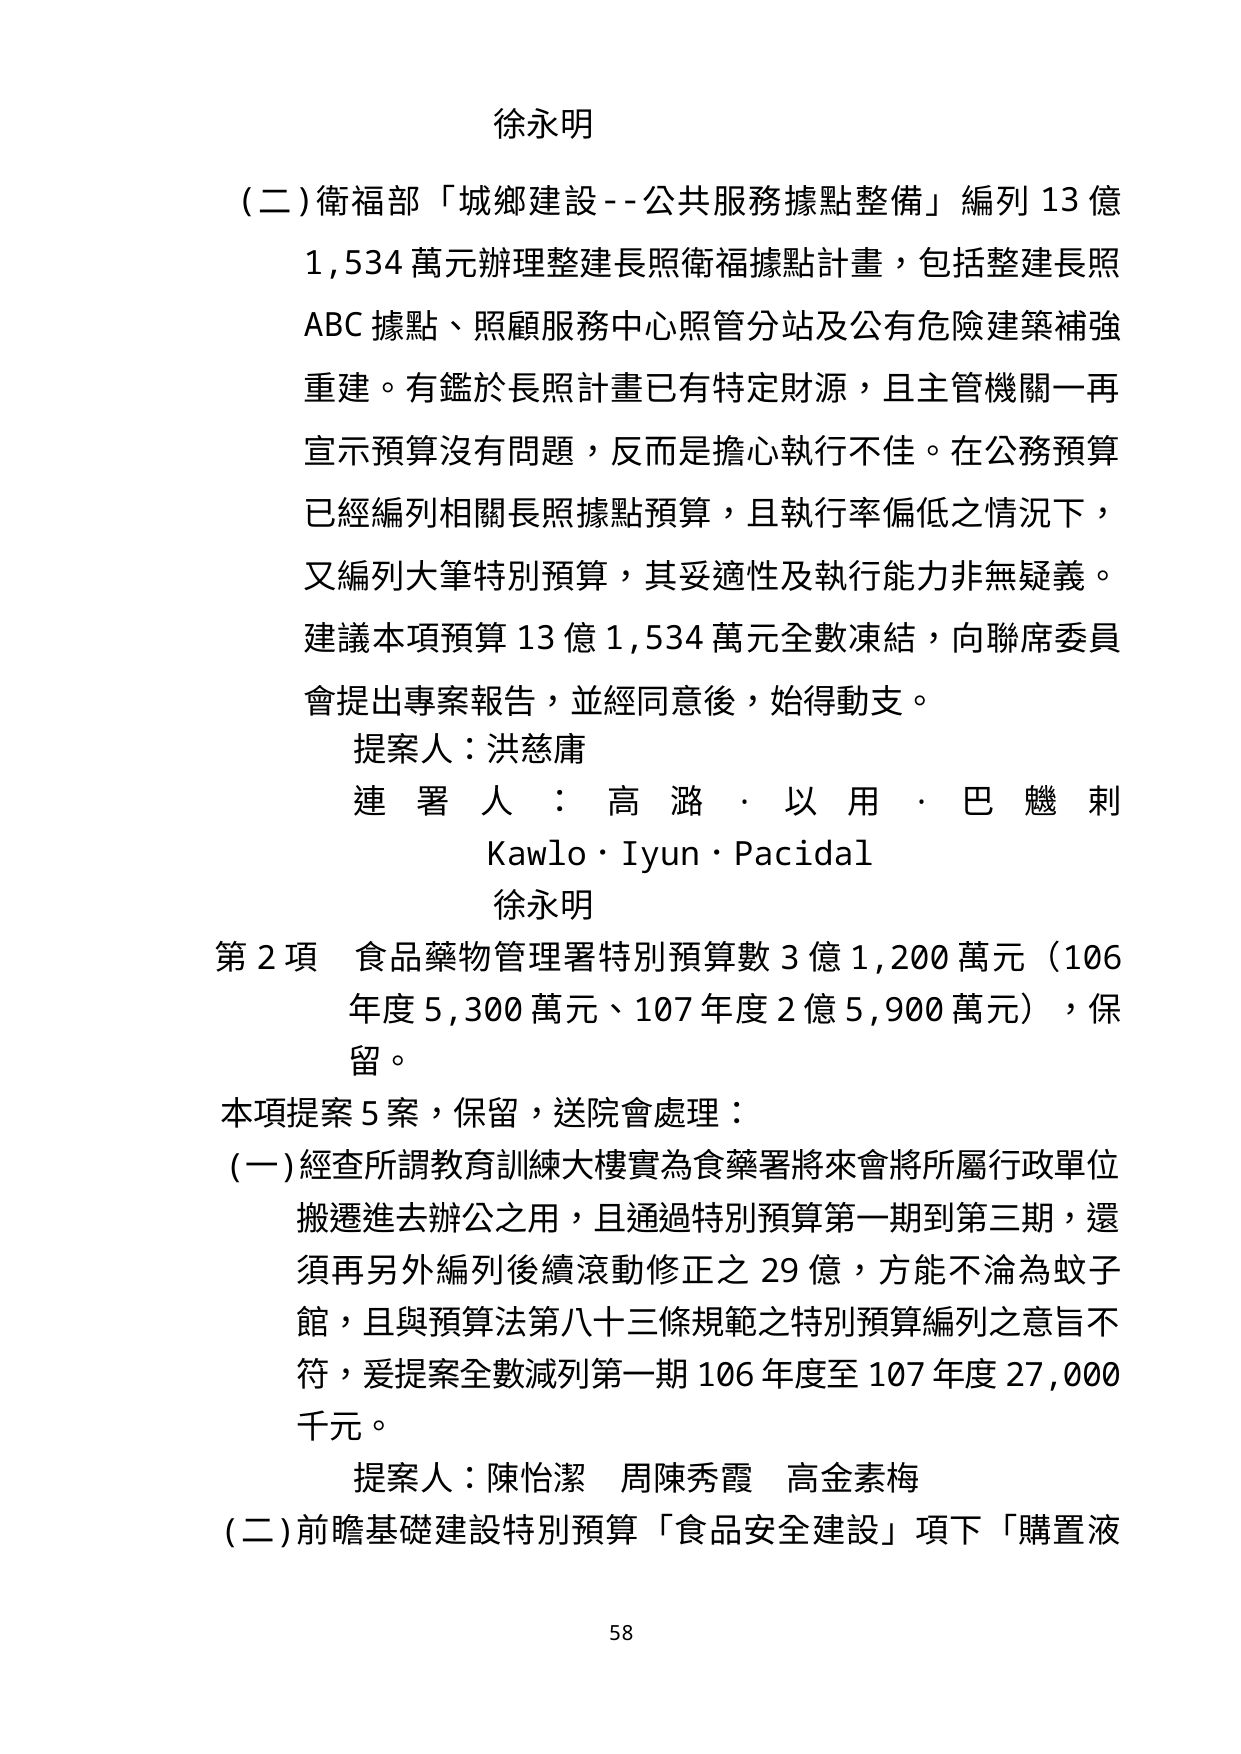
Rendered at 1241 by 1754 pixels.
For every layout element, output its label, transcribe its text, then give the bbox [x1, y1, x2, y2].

text 第2項 食品藥物管理署特別預算數3億1,200萬元（106年度5,300萬元、107年度2億5,900萬元），保留。 [214, 928, 1122, 1084]
text 連署人：高潞·以用·巴魕剌Kawlo．Iyun．Pacidal [353, 772, 1122, 876]
text 本項提案5案，保留，送院會處理： [120, 1084, 1122, 1136]
text 徐永明 [493, 94, 1122, 147]
text (二)衛福部「城鄉建設--公共服務據點整備」編列13億1,534萬元辦理整建長照衛福據點計畫，包括整建長照ABC據點、照顧服務中心照管分站及公有危險建築補強重建。有鑑於長照計畫已有特定財源，且主管機關一再宣示預算沒有問題，反而是擔心執行不佳。在公務預算已經編列相關長照據點預算，且執行率偏低之情況下，又編列大筆特別預算，其妥適性及執行能力非無疑義。建議本項預算13億1,534萬元全數凍結，向聯席委員會提出專案報告，並經同意後，始得動支。 [237, 157, 1122, 719]
text 提案人：洪慈庸 [353, 719, 1122, 772]
text 提案人：陳怡潔 周陳秀霞 高金素梅 [353, 1449, 1122, 1501]
text 徐永明 [493, 876, 1122, 928]
text (一)經查所謂教育訓練大樓實為食藥署將來會將所屬行政單位搬遷進去辦公之用，且通過特別預算第一期到第三期，還須再另外編列後續滾動修正之29億，方能不淪為蚊子館，且與預算法第八十三條規範之特別預算編列之意旨不符，爰提案全數減列第一期106年度至107年度27,000千元。 [225, 1136, 1122, 1449]
text (二)前瞻基礎建設特別預算「食品安全建設」項下「購置液 [220, 1501, 1122, 1553]
